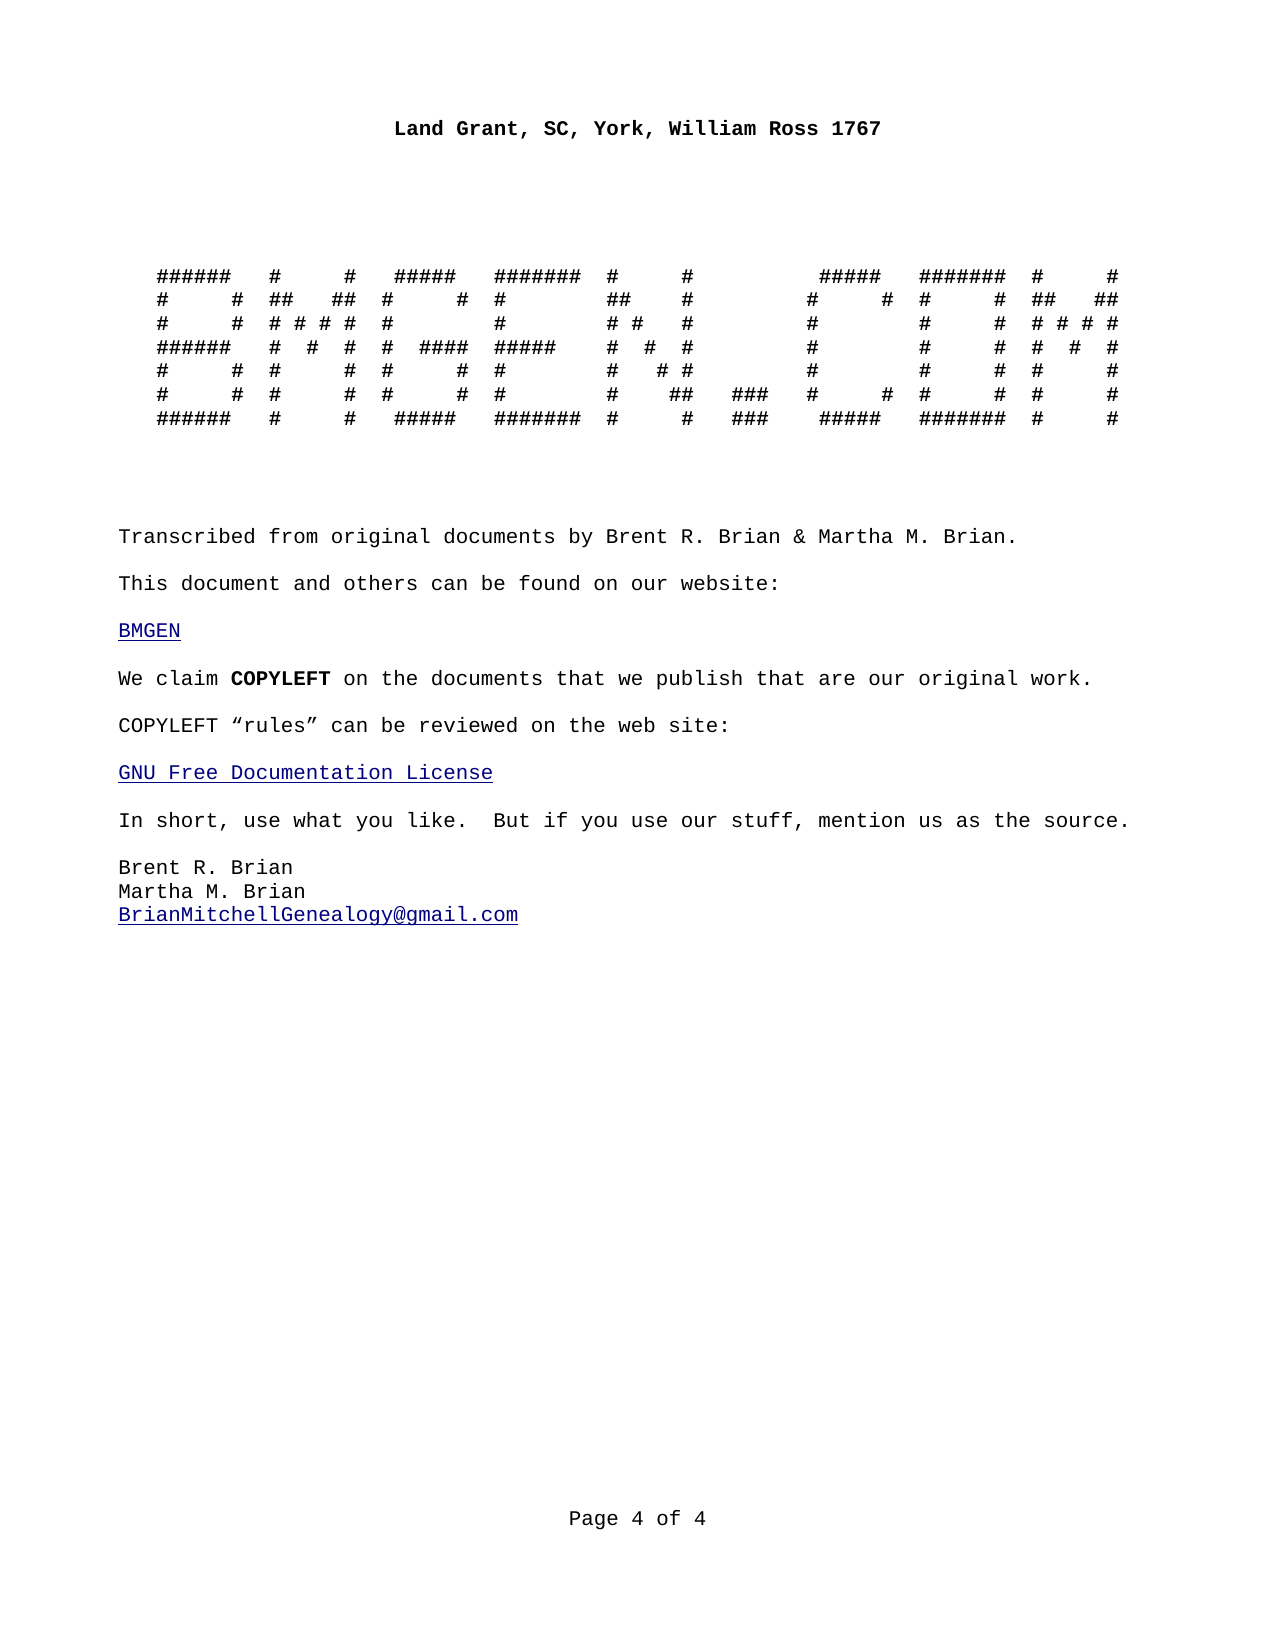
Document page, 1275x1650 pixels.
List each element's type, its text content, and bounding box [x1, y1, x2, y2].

text BrianMitchellGenealogy@gmail.com [118, 904, 1157, 928]
text ###### # # ##### ####### # # ### ##### ####### # # [118, 408, 1157, 431]
text # # # # # # # # # # # # # # # [118, 360, 1157, 384]
text # # # # # # # # ## ### # # # # # # [118, 384, 1157, 408]
text BMGEN [118, 621, 1157, 644]
text In short, use what you like. But if you use our stuff, mention us as the source. [118, 810, 1157, 833]
text Transcribed from original documents by Brent R. Brian & Martha M. Brian. [118, 526, 1157, 549]
text This document and others can be found on our website: [118, 573, 1157, 597]
text ###### # # ##### ####### # # ##### ####### # # [118, 266, 1157, 289]
text Brent R. Brian [118, 857, 1157, 881]
text ###### # # # # #### ##### # # # # # # # # # [118, 337, 1157, 360]
text # # # # # # # # # # # # # # # # # # [118, 313, 1157, 337]
text Martha M. Brian [118, 881, 1157, 904]
text We claim COPYLEFT on the documents that we publish that are our original work. [118, 668, 1157, 691]
text COPYLEFT “rules” can be reviewed on the web site: [118, 715, 1157, 739]
text GNU Free Documentation License [118, 762, 1157, 786]
text # # ## ## # # # ## # # # # # ## ## [118, 289, 1157, 313]
